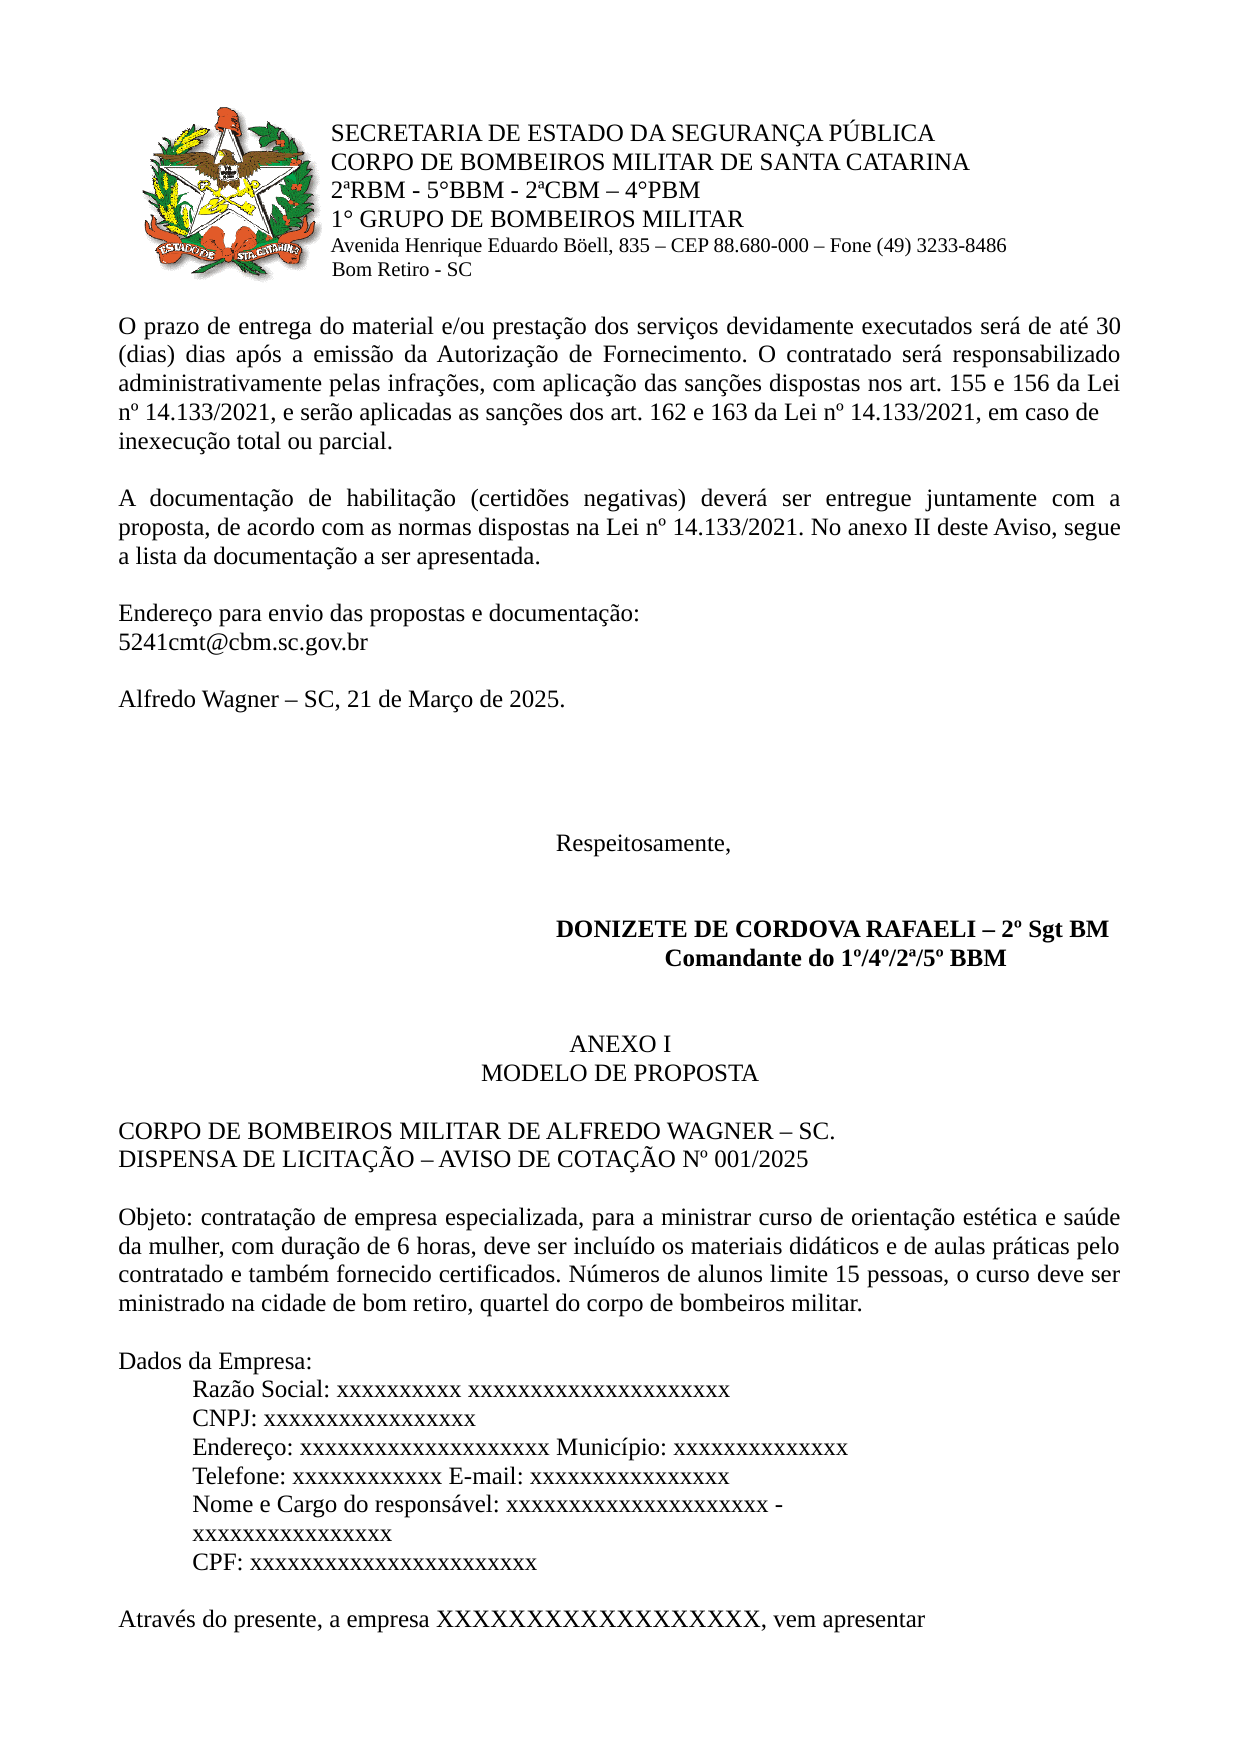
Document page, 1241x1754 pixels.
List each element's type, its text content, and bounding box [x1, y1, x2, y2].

text DONIZETE DE CORDOVA RAFAELI – 2º Sgt BM [118, 914, 1122, 943]
text CPF: xxxxxxxxxxxxxxxxxxxxxxx [118, 1547, 1122, 1576]
text Alfredo Wagner – SC, 21 de Março de 2025. [118, 684, 1122, 713]
text Comandante do 1º/4º/2ª/5º BBM [118, 943, 1122, 972]
text Nome e Cargo do responsável: xxxxxxxxxxxxxxxxxxxxx - [118, 1489, 1122, 1518]
text Endereço: xxxxxxxxxxxxxxxxxxxx Município: xxxxxxxxxxxxxx [118, 1432, 1122, 1461]
picture [142, 107, 324, 283]
text Telefone: xxxxxxxxxxxx E-mail: xxxxxxxxxxxxxxxx [118, 1461, 1122, 1489]
text DISPENSA DE LICITAÇÃO – AVISO DE COTAÇÃO Nº 001/2025 [118, 1144, 1122, 1173]
text Objeto: contratação de empresa especializada, para a ministrar curso de orientação estética e saúde da mulher, com duração de 6 horas, deve ser incluído os materiais didáticos e de aulas práticas pelo contratado e também fornecido certificados. Números de alunos limite 15 pessoas, o curso deve ser ministrado na cidade de bom retiro, quartel do corpo de bombeiros militar. [118, 1202, 1122, 1317]
text Através do presente, a empresa XXXXXXXXXXXXXXXXXX, vem apresentar [118, 1604, 1122, 1633]
text xxxxxxxxxxxxxxxx [118, 1518, 1122, 1547]
text CORPO DE BOMBEIROS MILITAR DE ALFREDO WAGNER – SC. [118, 1116, 1122, 1144]
text 5241cmt@cbm.sc.gov.br [118, 627, 1122, 656]
text Razão Social: xxxxxxxxxx xxxxxxxxxxxxxxxxxxxxx [118, 1374, 1122, 1403]
text CNPJ: xxxxxxxxxxxxxxxxx [118, 1403, 1122, 1432]
text inexecução total ou parcial. [118, 426, 1122, 454]
text MODELO DE PROPOSTA [118, 1058, 1122, 1087]
text Endereço para envio das propostas e documentação: [118, 598, 1122, 627]
text ANEXO I [118, 1029, 1122, 1058]
text Respeitosamente, [118, 828, 1122, 857]
text A documentação de habilitação (certidões negativas) deverá ser entregue juntamente com a proposta, de acordo com as normas dispostas na Lei nº 14.133/2021. No anexo II deste Aviso, segue a lista da documentação a ser apresentada. [118, 483, 1122, 569]
text O prazo de entrega do material e/ou prestação dos serviços devidamente executados será de até 30 (dias) dias após a emissão da Autorização de Fornecimento. O contratado será responsabilizado administrativamente pelas infrações, com aplicação das sanções dispostas nos art. 155 e 156 da Lei nº 14.133/2021, e serão aplicadas as sanções dos art. 162 e 163 da Lei nº 14.133/2021, em caso de [118, 311, 1122, 426]
text Dados da Empresa: [118, 1346, 1122, 1374]
